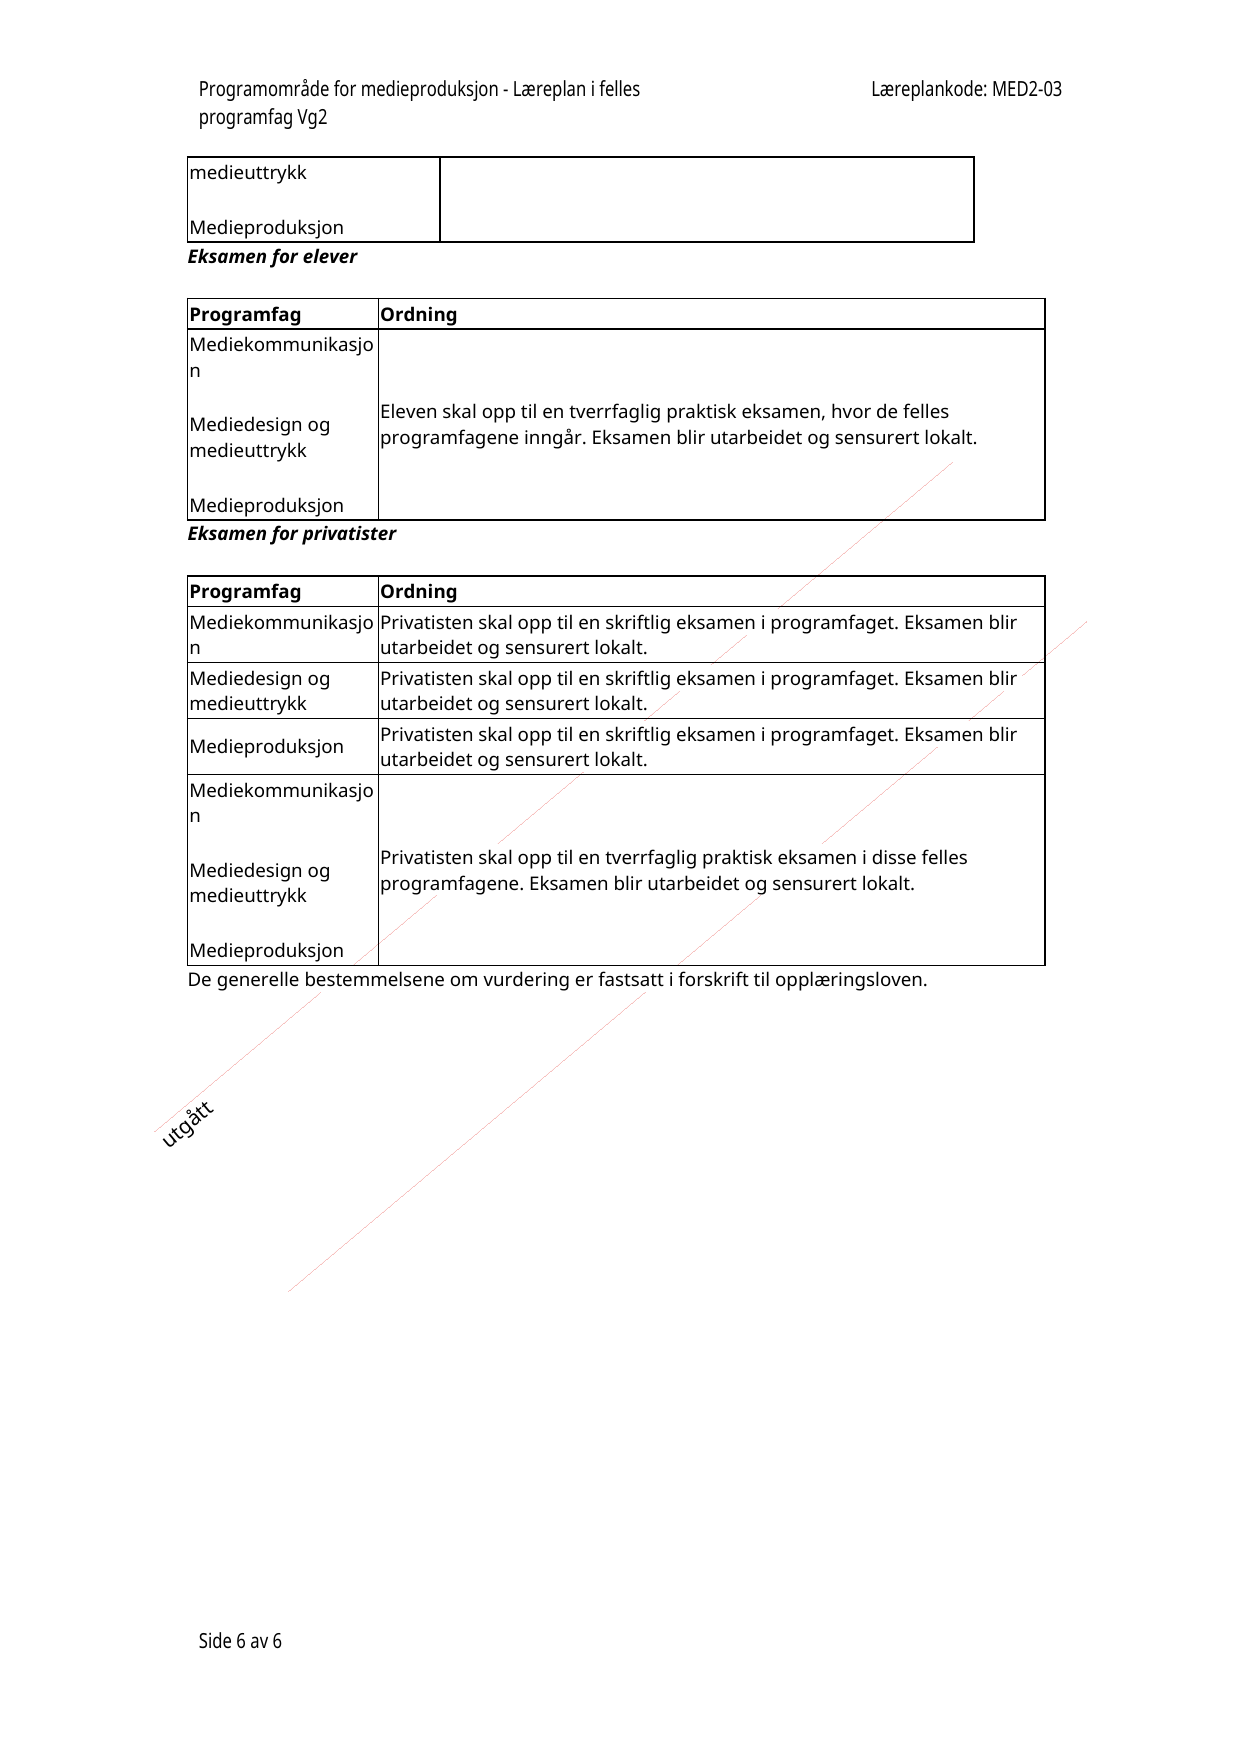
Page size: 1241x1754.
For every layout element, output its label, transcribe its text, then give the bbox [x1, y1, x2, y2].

text Eksamen for privatister [854, 521, 1053, 546]
table_cell Medieproduksjon [188, 719, 378, 774]
table_cell Privatisten skal opp til en tverrfaglig praktisk eksamen i disse felles programfagene. Eksamen blir utarbeidet og sensurert lokalt. [379, 895, 759, 964]
table_cell Privatisten skal opp til en tverrfaglig praktisk eksamen i disse felles programfagene. Eksamen blir utarbeidet og sensurert lokalt. [680, 775, 1044, 964]
table_cell [441, 158, 973, 241]
text Eksamen for elever [359, 243, 1053, 268]
table_cell Eleven skal opp til en tverrfaglig praktisk eksamen, hvor de felles programfagene inngår. Eksamen blir utarbeidet og sensurert lokalt. [379, 330, 1044, 519]
text Eksamen for privatister [398, 521, 881, 546]
text De generelle bestemmelsene om vurdering er fastsatt i forskrift til opplæringsloven. [928, 966, 1053, 992]
table_cell Privatisten skal opp til en tverrfaglig praktisk eksamen i disse felles programfagene. Eksamen blir utarbeidet og sensurert lokalt. [499, 775, 902, 844]
table_cell Privatisten skal opp til en tverrfaglig praktisk eksamen i disse felles programfagene. Eksamen blir utarbeidet og sensurert lokalt. [379, 775, 578, 942]
